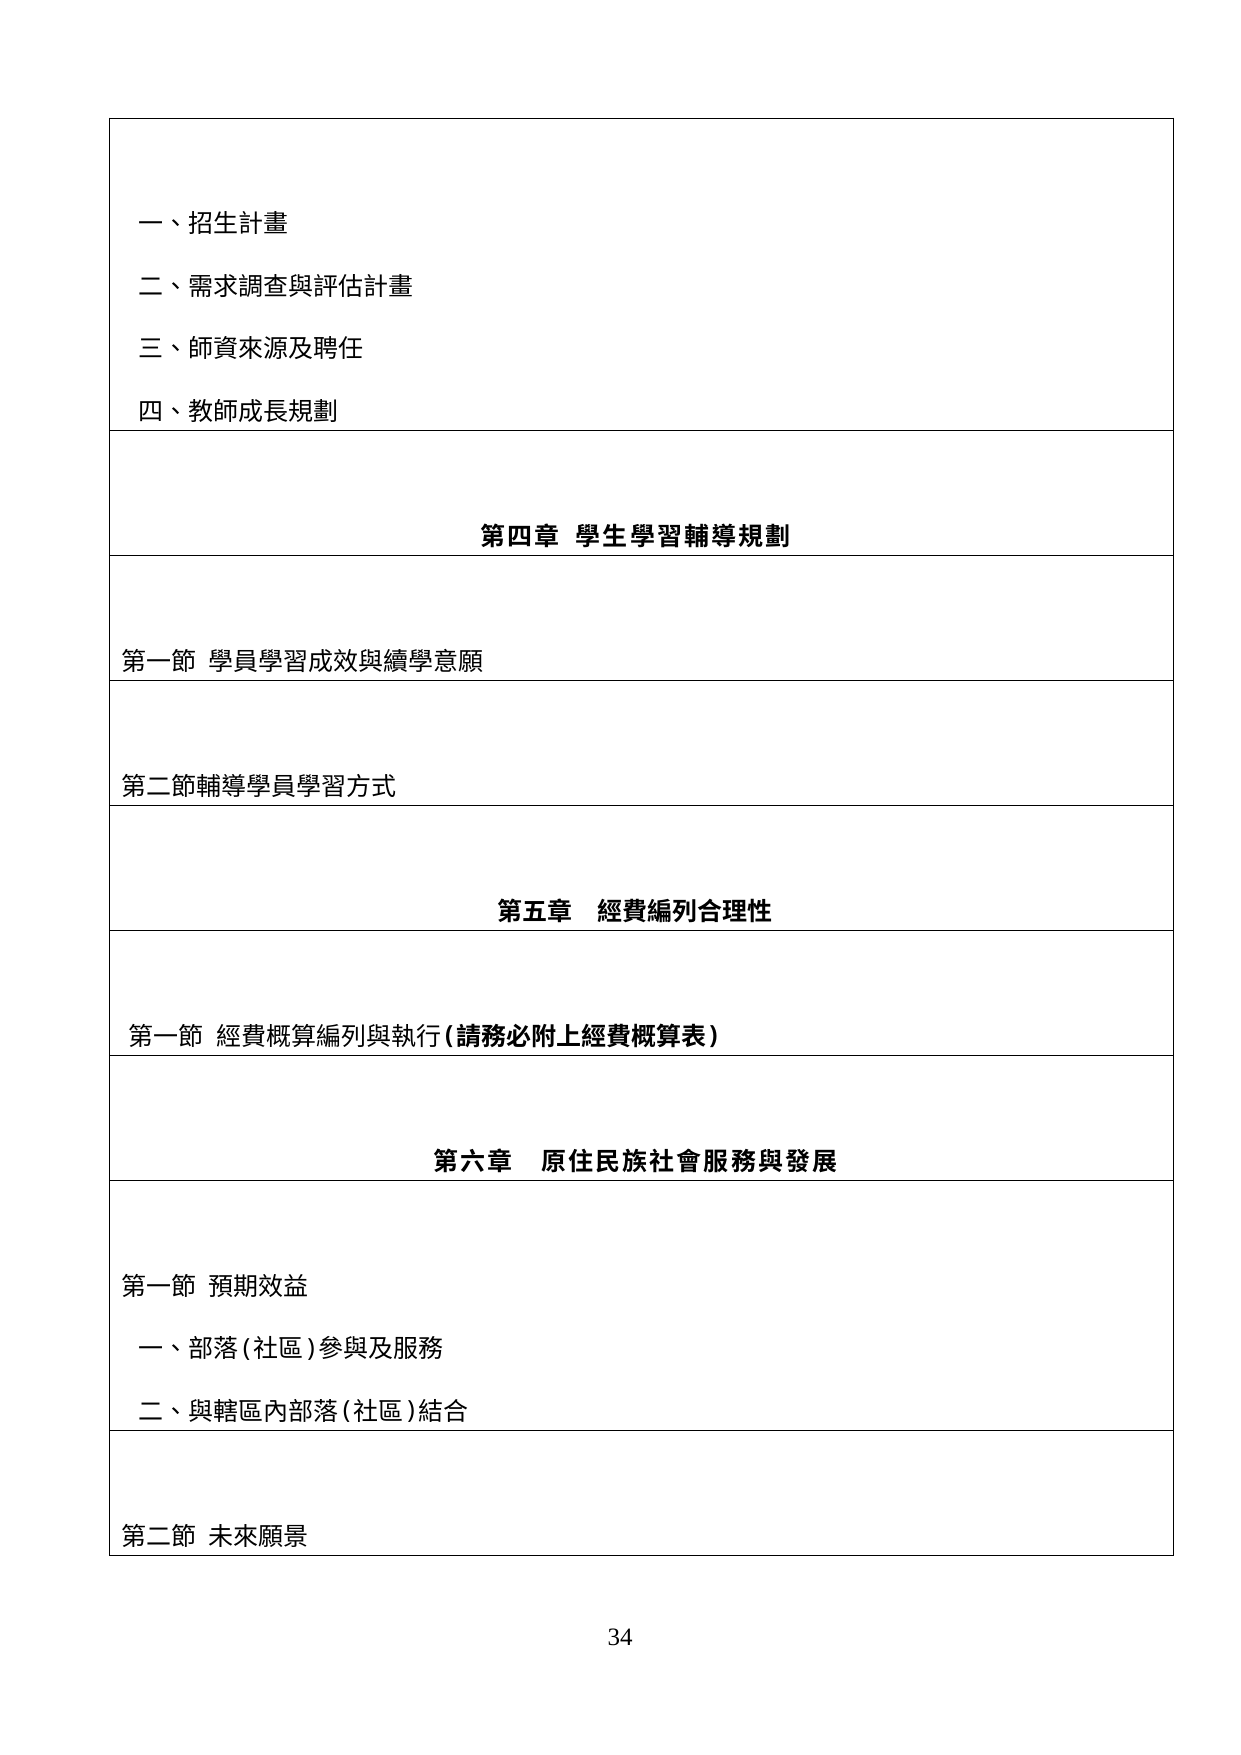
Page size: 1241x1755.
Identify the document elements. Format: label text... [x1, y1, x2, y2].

table_cell 一、招生計畫 二、需求調查與評估計畫 三、師資來源及聘任 四、教師成長規劃 [110, 119, 1173, 430]
table_cell 第二節 未來願景 [110, 1431, 1173, 1555]
table_cell 第五章 經費編列合理性 [110, 806, 1173, 930]
table_cell 第六章 原住民族社會服務與發展 [110, 1056, 1173, 1180]
table_cell 第一節 預期效益 一、部落(社區)參與及服務 二、與轄區內部落(社區)結合 [110, 1181, 1173, 1430]
table_cell 第二節輔導學員學習方式 [110, 681, 1173, 805]
table_cell 第四章 學生學習輔導規劃 [110, 431, 1173, 555]
table_cell 第一節 經費概算編列與執行(請務必附上經費概算表) [110, 931, 1173, 1055]
table_cell 第一節 學員學習成效與續學意願 [110, 556, 1173, 680]
